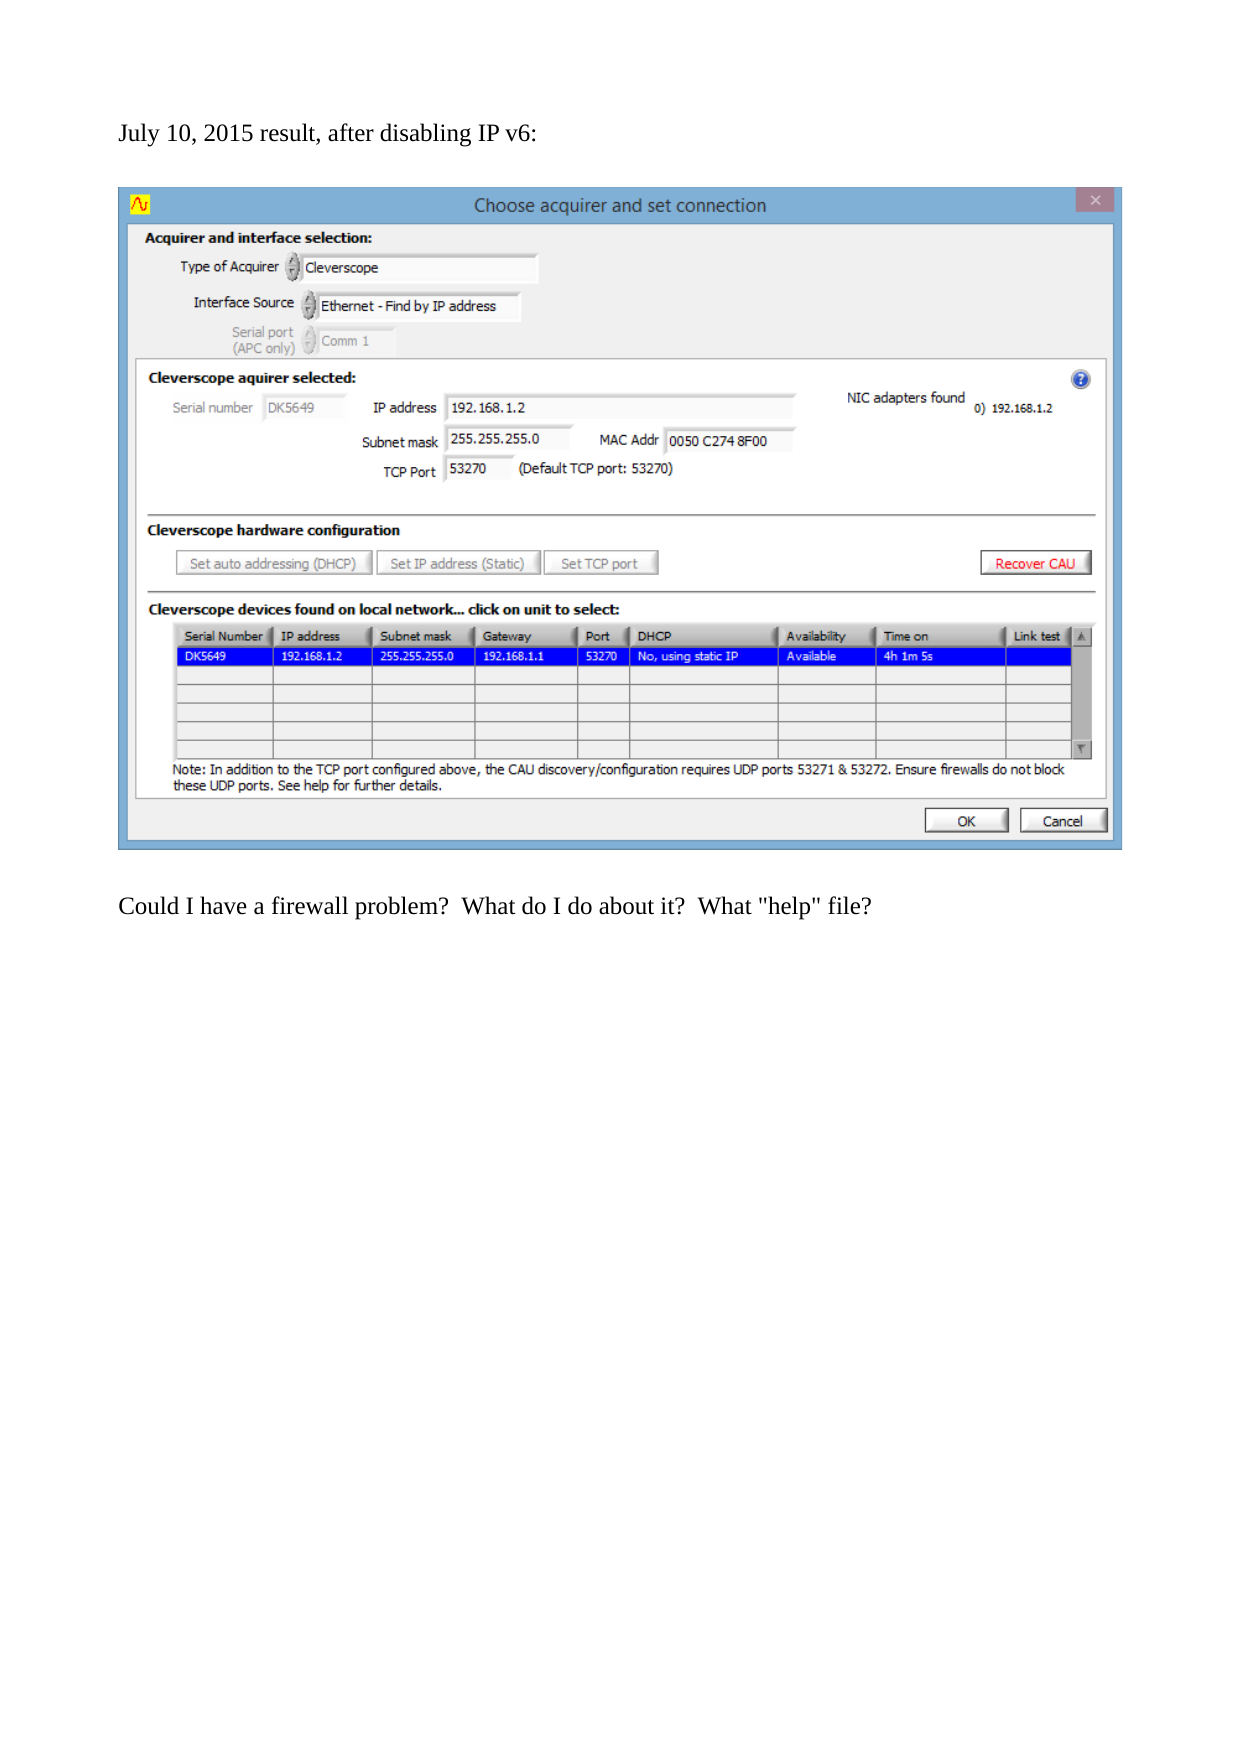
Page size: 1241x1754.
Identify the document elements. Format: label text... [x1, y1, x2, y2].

picture [118, 187, 1123, 850]
text Could I have a firewall problem? What do I do about it? What "help" file? [118, 891, 1122, 920]
text July 10, 2015 result, after disabling IP v6: [118, 118, 1122, 147]
